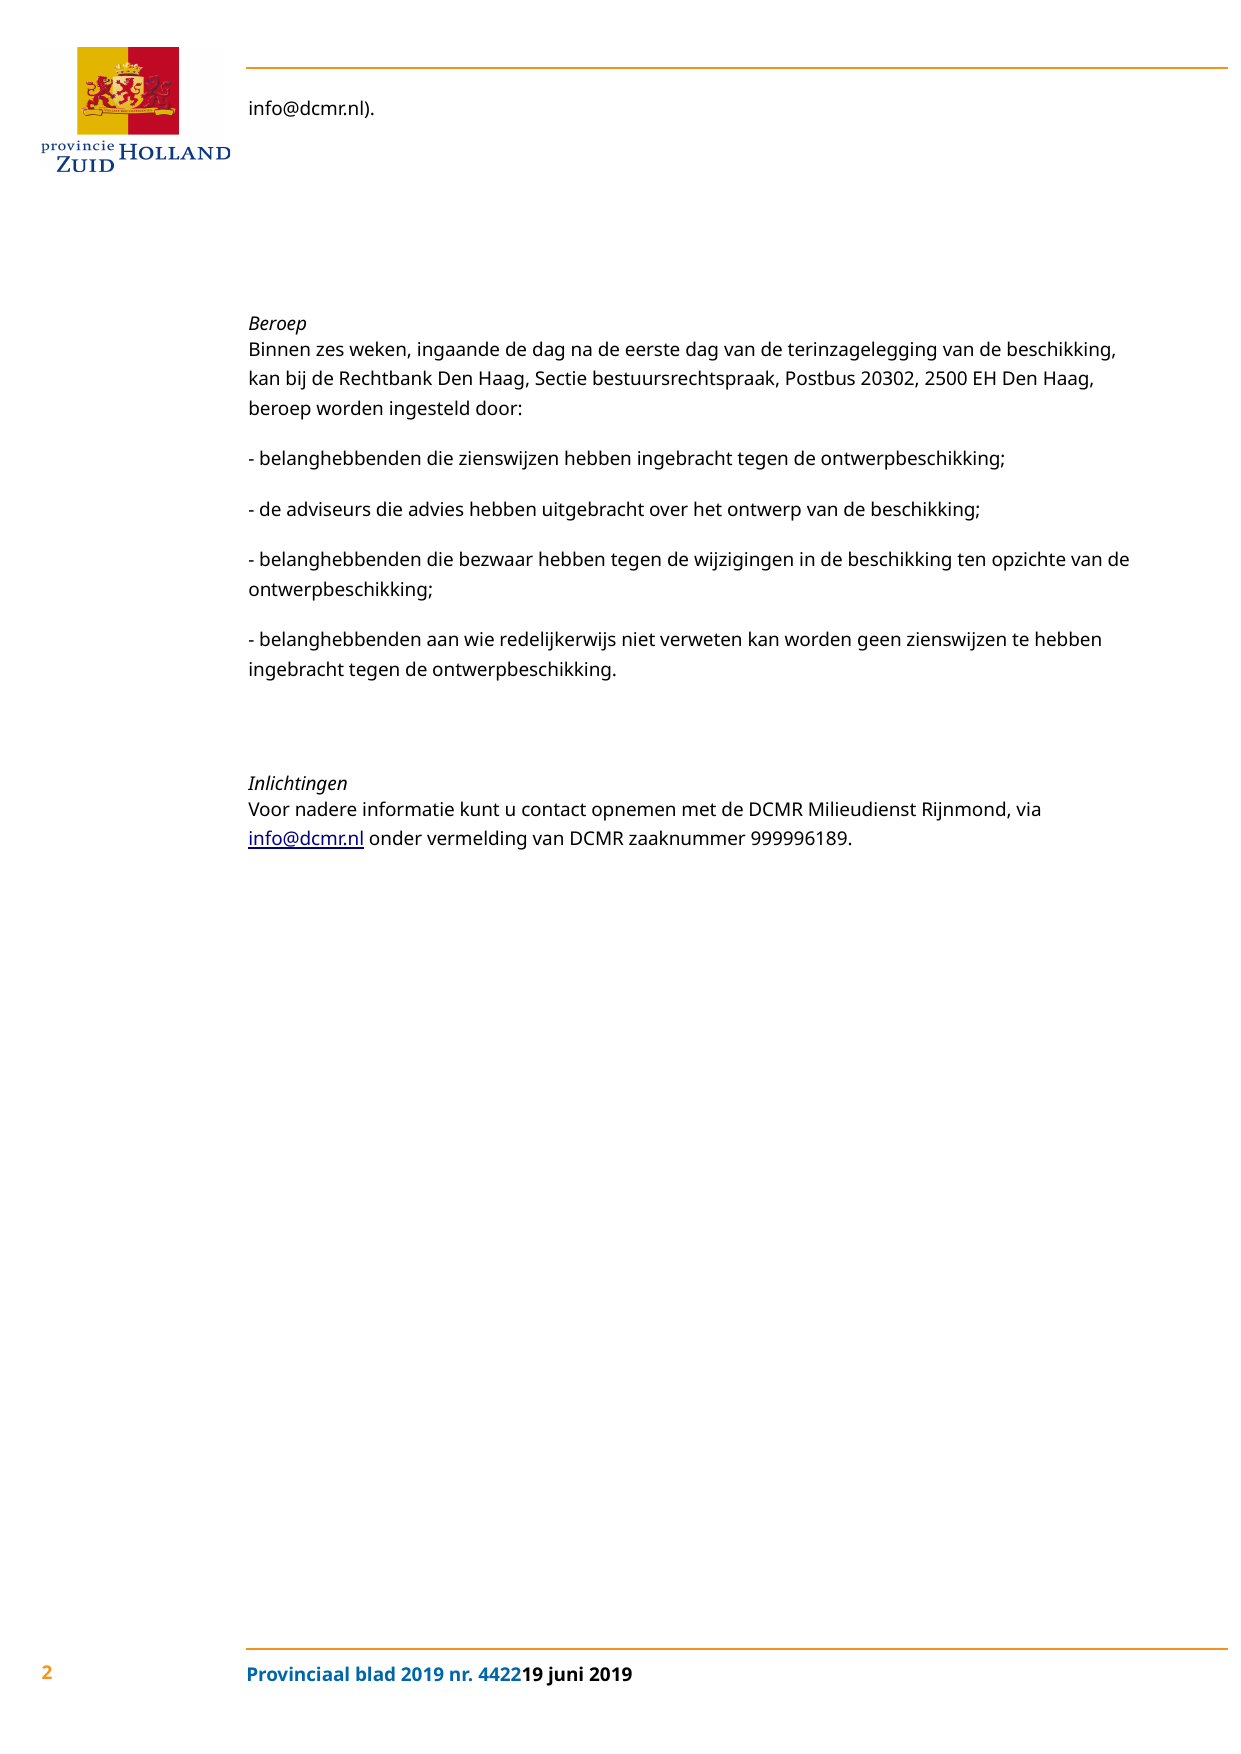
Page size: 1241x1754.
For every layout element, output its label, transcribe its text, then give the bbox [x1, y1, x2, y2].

text Voor nadere informatie kunt u contact opnemen met de DCMR Milieudienst Rijnmond, via info@dcmr.nl onder vermelding van DCMR zaaknummer 999996189. [248, 796, 1152, 851]
text - belanghebbenden die zienswijzen hebben ingebracht tegen de ontwerpbeschikking; [248, 445, 1152, 471]
text Inlichtingen [248, 770, 1152, 796]
text - belanghebbenden die bezwaar hebben tegen de wijzigingen in de beschikking ten opzichte van de ontwerpbeschikking; [248, 546, 1152, 601]
text - belanghebbenden aan wie redelijkerwijs niet verweten kan worden geen zienswijzen te hebben ingebracht tegen de ontwerpbeschikking. [248, 626, 1152, 681]
text info@dcmr.nl). [248, 95, 1152, 121]
picture [41, 47, 231, 172]
text Binnen zes weken, ingaande de dag na de eerste dag van de terinzagelegging van de beschikking, kan bij de Rechtbank Den Haag, Sectie bestuursrechtspraak, Postbus 20302, 2500 EH Den Haag, beroep worden ingesteld door: [248, 336, 1152, 421]
text - de adviseurs die advies hebben uitgebracht over het ontwerp van de beschikking; [248, 496, 1152, 521]
text Beroep [248, 310, 1152, 336]
